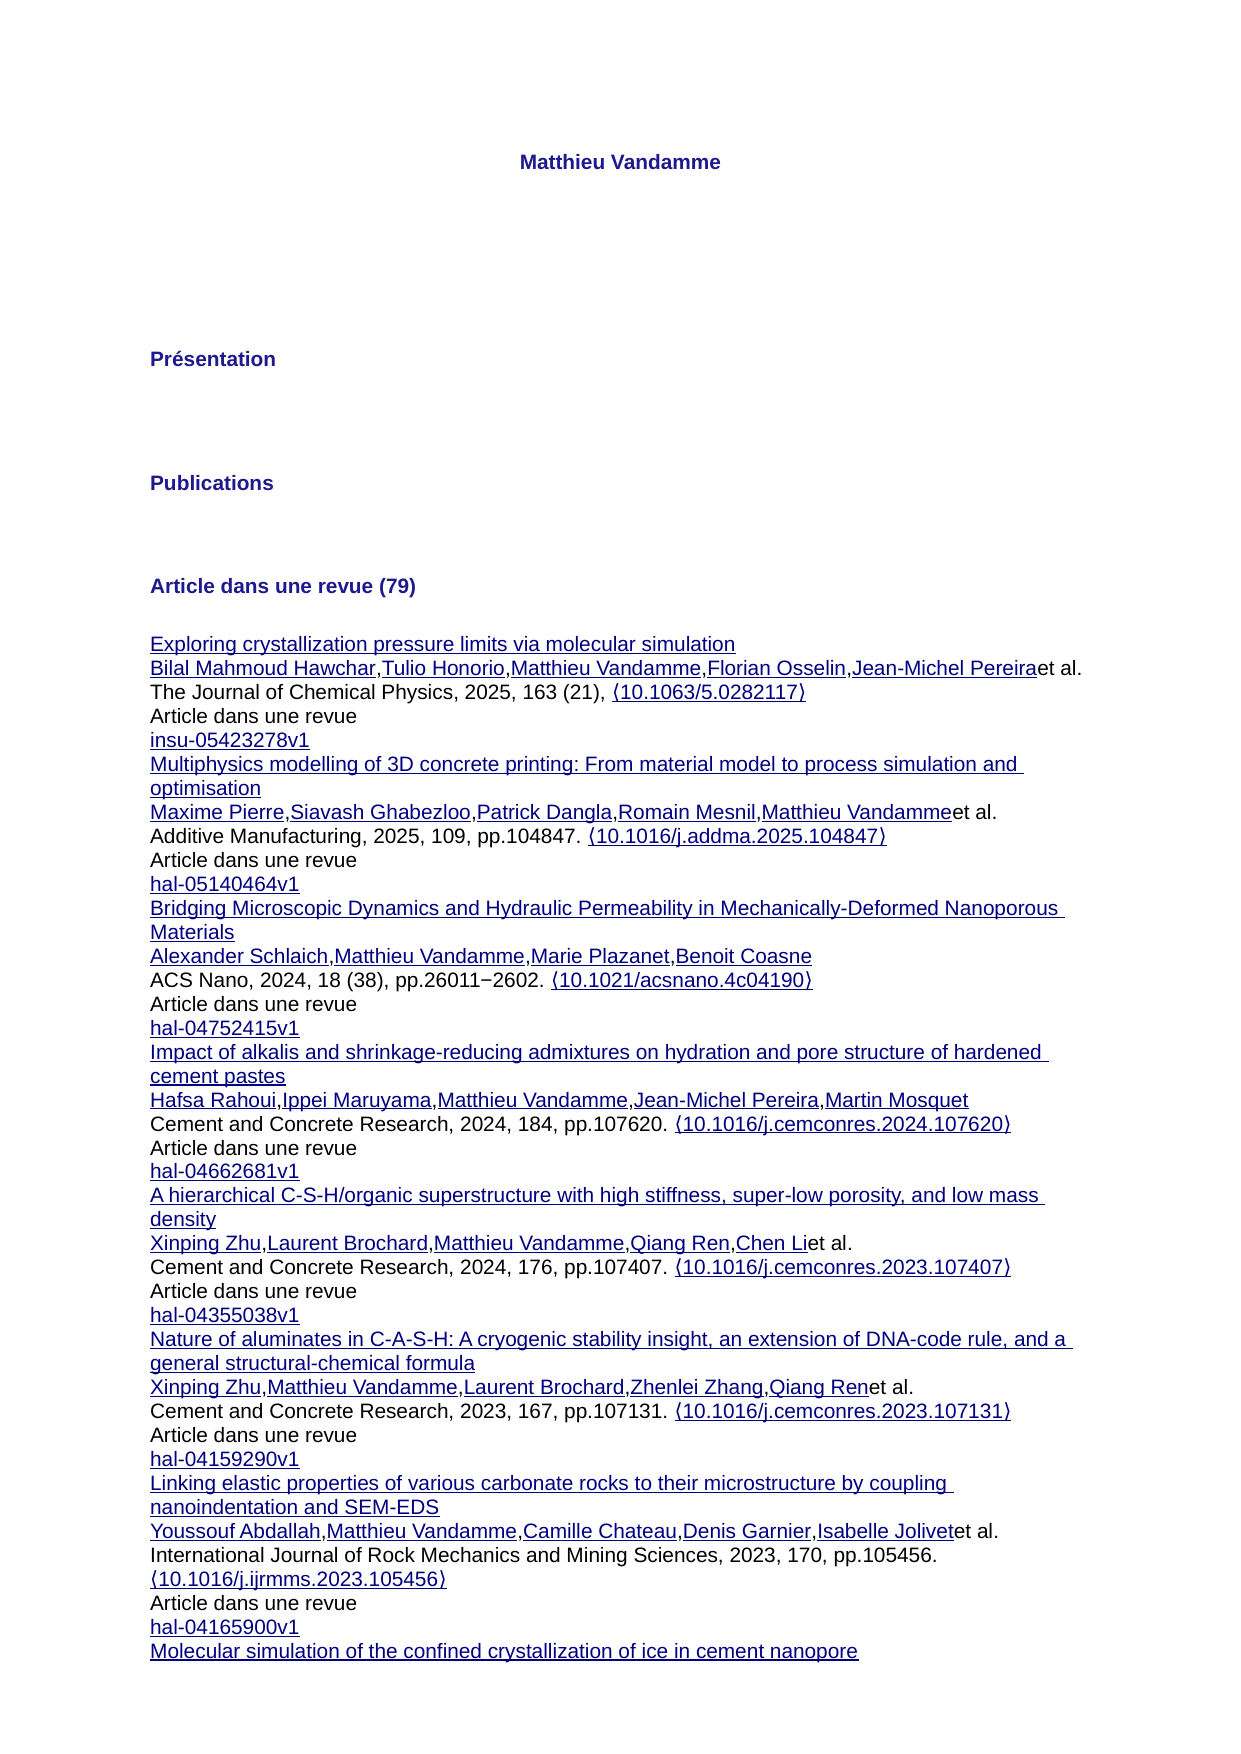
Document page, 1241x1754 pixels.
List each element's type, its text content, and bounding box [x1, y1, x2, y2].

table_cell Molecular simulation of the confined crystallization of ice in cement nanopore [150, 1639, 1090, 1662]
subtitle Matthieu Vandamme [150, 150, 1090, 174]
table_cell Nature of aluminates in C-A-S-H: A cryogenic stability insight, an extension of DNA-code rule, and a general structural-chemical formula Xinping Zhu,Matthieu Vandamme,Laurent Brochard,Zhenlei Zhang,Qiang Renet al. Cement and Concrete Research, 2023, 167, pp.107131. ⟨10.1016/j.cemconres.2023.107131⟩ Article dans une revue hal-04159290v1 [150, 1327, 1090, 1471]
table_cell Multiphysics modelling of 3D concrete printing: From material model to process simulation and optimisation Maxime Pierre,Siavash Ghabezloo,Patrick Dangla,Romain Mesnil,Matthieu Vandammeet al. Additive Manufacturing, 2025, 109, pp.104847. ⟨10.1016/j.addma.2025.104847⟩ Article dans une revue hal-05140464v1 [150, 752, 1090, 896]
table_cell Bridging Microscopic Dynamics and Hydraulic Permeability in Mechanically-Deformed Nanoporous Materials Alexander Schlaich,Matthieu Vandamme,Marie Plazanet,Benoit Coasne ACS Nano, 2024, 18 (38), pp.26011−2602. ⟨10.1021/acsnano.4c04190⟩ Article dans une revue hal-04752415v1 [150, 896, 1090, 1039]
table_cell A hierarchical C-S-H/organic superstructure with high stiffness, super-low porosity, and low mass density Xinping Zhu,Laurent Brochard,Matthieu Vandamme,Qiang Ren,Chen Liet al. Cement and Concrete Research, 2024, 176, pp.107407. ⟨10.1016/j.cemconres.2023.107407⟩ Article dans une revue hal-04355038v1 [150, 1183, 1090, 1327]
subtitle Article dans une revue (79) [150, 574, 1090, 598]
table_cell Linking elastic properties of various carbonate rocks to their microstructure by coupling nanoindentation and SEM-EDS Youssouf Abdallah,Matthieu Vandamme,Camille Chateau,Denis Garnier,Isabelle Jolivetet al. International Journal of Rock Mechanics and Mining Sciences, 2023, 170, pp.105456. ⟨10.1016/j.ijrmms.2023.105456⟩ Article dans une revue hal-04165900v1 [150, 1471, 1090, 1638]
table_cell Impact of alkalis and shrinkage-reducing admixtures on hydration and pore structure of hardened cement pastes Hafsa Rahoui,Ippei Maruyama,Matthieu Vandamme,Jean-Michel Pereira,Martin Mosquet Cement and Concrete Research, 2024, 184, pp.107620. ⟨10.1016/j.cemconres.2024.107620⟩ Article dans une revue hal-04662681v1 [150, 1040, 1090, 1183]
subtitle Présentation [150, 347, 1090, 371]
subtitle Publications [150, 471, 1090, 495]
table_header Exploring crystallization pressure limits via molecular simulation Bilal Mahmoud Hawchar,Tulio Honorio,Matthieu Vandamme,Florian Osselin,Jean-Michel Pereiraet al. The Journal of Chemical Physics, 2025, 163 (21), ⟨10.1063/5.0282117⟩ Article dans une revue insu-05423278v1 [150, 632, 1090, 752]
